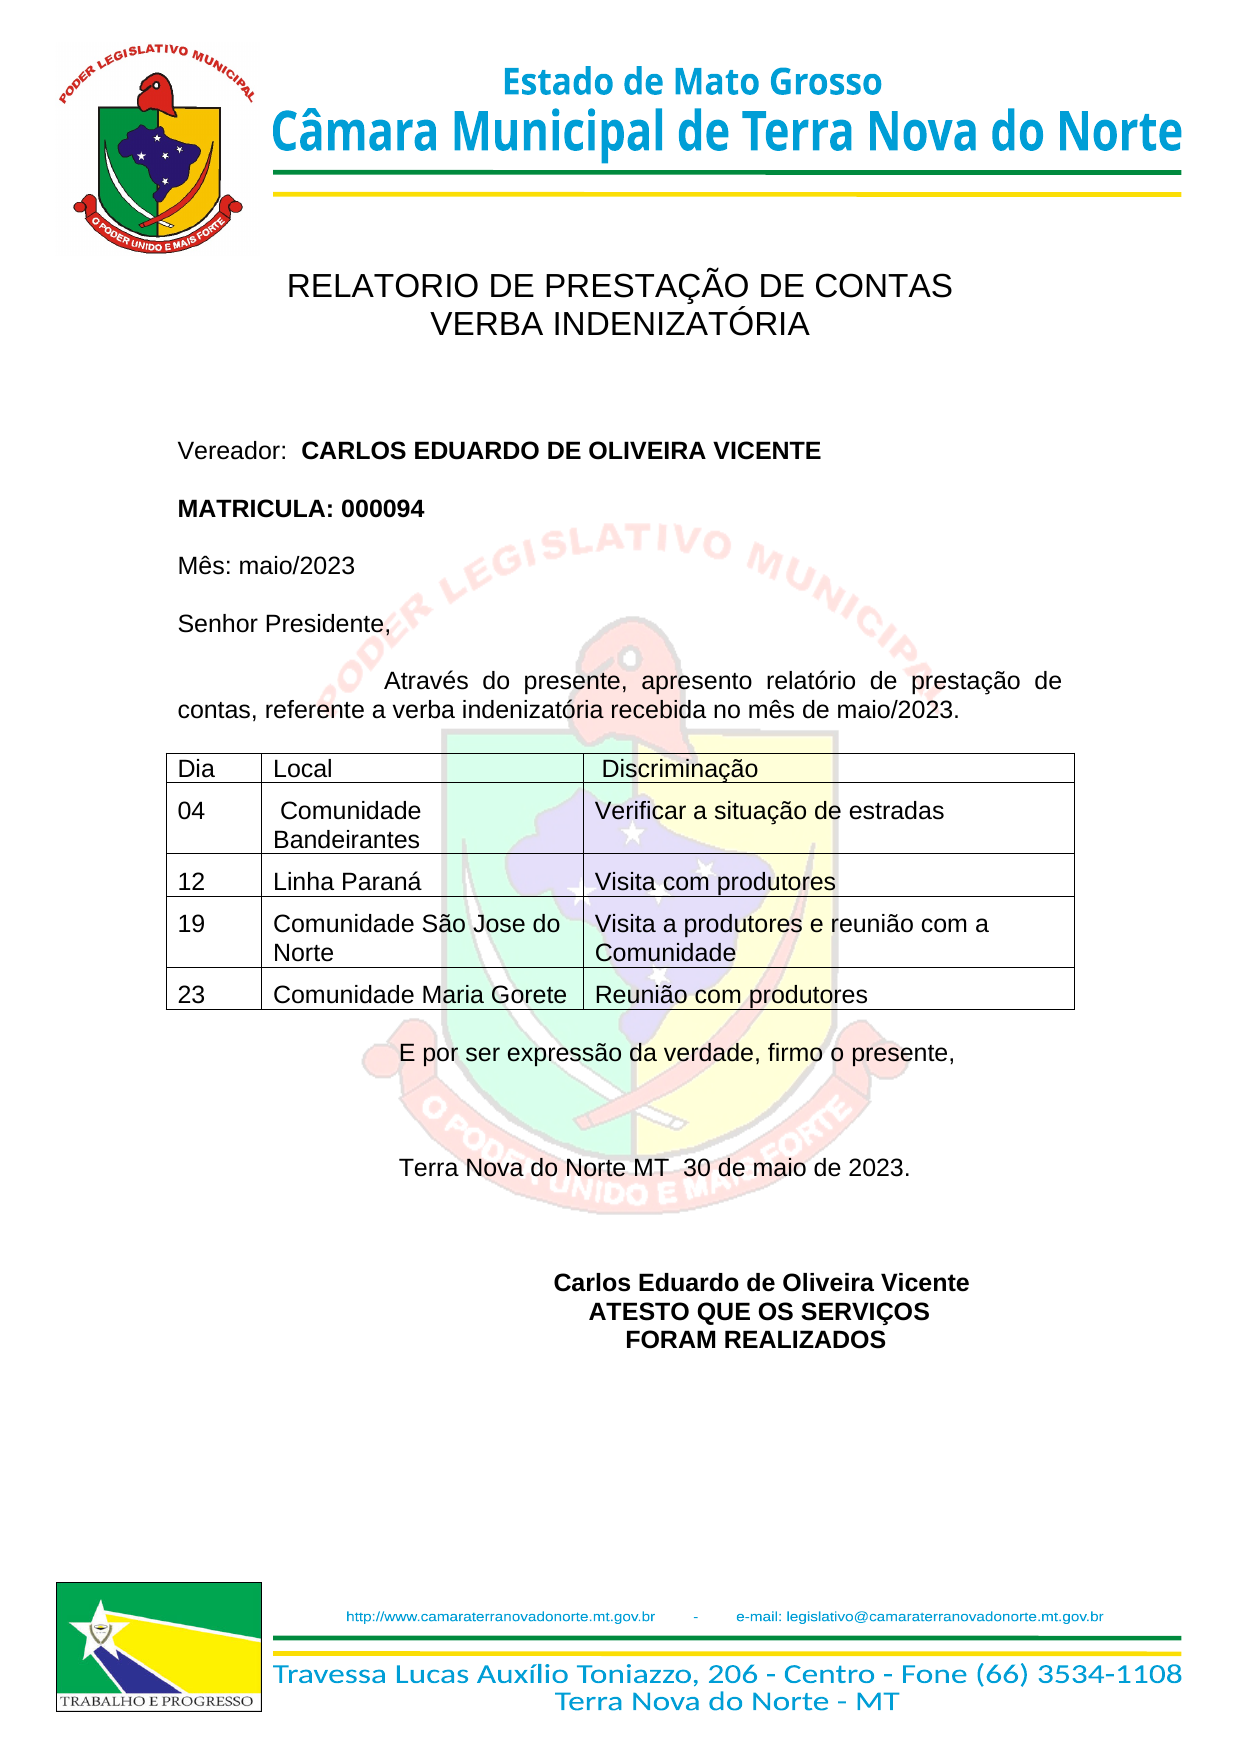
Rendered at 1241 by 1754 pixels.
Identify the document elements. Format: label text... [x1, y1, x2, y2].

table_cell 04 [167, 783, 261, 853]
text Através do presente, apresento relatório de prestação de contas, referente a verba indenizatória recebida no mês de maio/2023. [966, 666, 1063, 724]
table_cell Comunidade Maria Gorete [262, 968, 303, 1009]
text RELATORIO DE PRESTAÇÃO DE CONTAS [177, 266, 1063, 304]
table_header Local [262, 754, 303, 782]
text Senhor Presidente, [966, 609, 1063, 637]
text Mês: maio/2023 [966, 551, 1063, 580]
table_cell Reunião com produtores [966, 968, 1074, 1009]
text E por ser expressão da verdade, firmo o presente, [177, 1038, 303, 1067]
text Mês: maio/2023 [177, 551, 303, 580]
table_cell Comunidade Bandeirantes [262, 783, 303, 853]
table_cell Comunidade São Jose do Norte [262, 897, 303, 967]
picture [57, 1583, 261, 1711]
text Através do presente, apresento relatório de prestação de contas, referente a verba indenizatória recebida no mês de maio/2023. [177, 666, 303, 724]
text Carlos Eduardo de Oliveira Vicente [177, 1268, 1063, 1297]
table_cell Visita a produtores e reunião com a Comunidade [966, 897, 1074, 967]
text Terra Nova do Norte MT 30 de maio de 2023. [966, 1153, 1063, 1182]
text Terra Nova do Norte MT 30 de maio de 2023. [177, 1153, 303, 1182]
table_cell Linha Paraná [262, 854, 303, 896]
text ATESTO QUE OS SERVIÇOS [236, 1297, 1122, 1326]
text FORAM REALIZADOS [236, 1326, 1122, 1354]
table_cell 12 [167, 854, 261, 896]
table_header Dia [167, 754, 261, 782]
picture [860, 1611, 868, 1623]
text Vereador: CARLOS EDUARDO DE OLIVEIRA VICENTE [177, 436, 1063, 465]
text Senhor Presidente, [177, 609, 303, 637]
table_cell 23 [167, 968, 261, 1009]
table_cell Verificar a situação de estradas [966, 783, 1074, 853]
picture [55, 42, 260, 256]
table_header Discriminação [966, 754, 1074, 782]
text MATRICULA: 000094 [177, 494, 1063, 522]
text E por ser expressão da verdade, firmo o presente, [966, 1038, 1063, 1067]
table_cell Visita com produtores [966, 854, 1074, 896]
table_cell 19 [167, 897, 261, 967]
text VERBA INDENIZATÓRIA [177, 304, 1063, 343]
